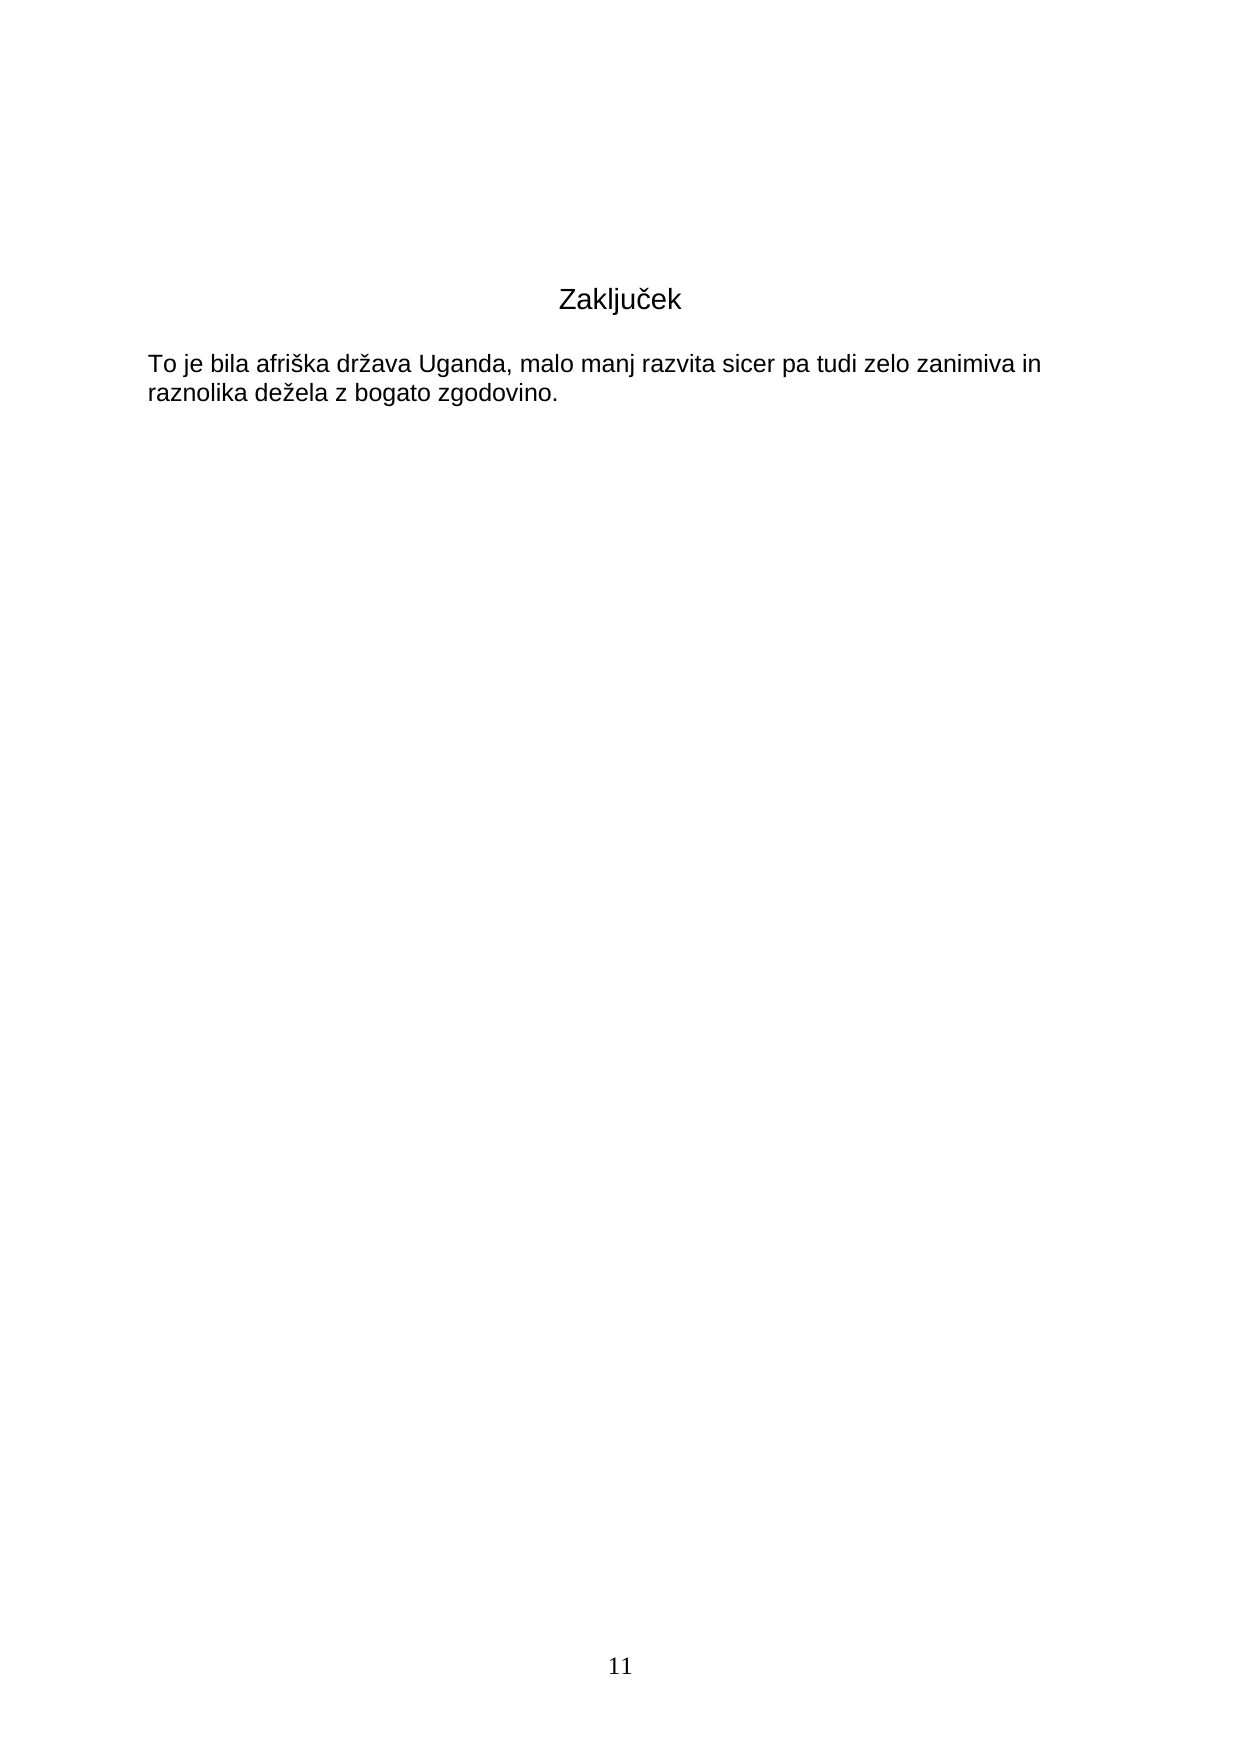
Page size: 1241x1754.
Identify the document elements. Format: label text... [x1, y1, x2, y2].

text Zaključek [148, 282, 1092, 315]
text To je bila afriška država Uganda, malo manj razvita sicer pa tudi zelo zanimiva in raznolika dežela z bogato zgodovino. [148, 349, 1092, 406]
